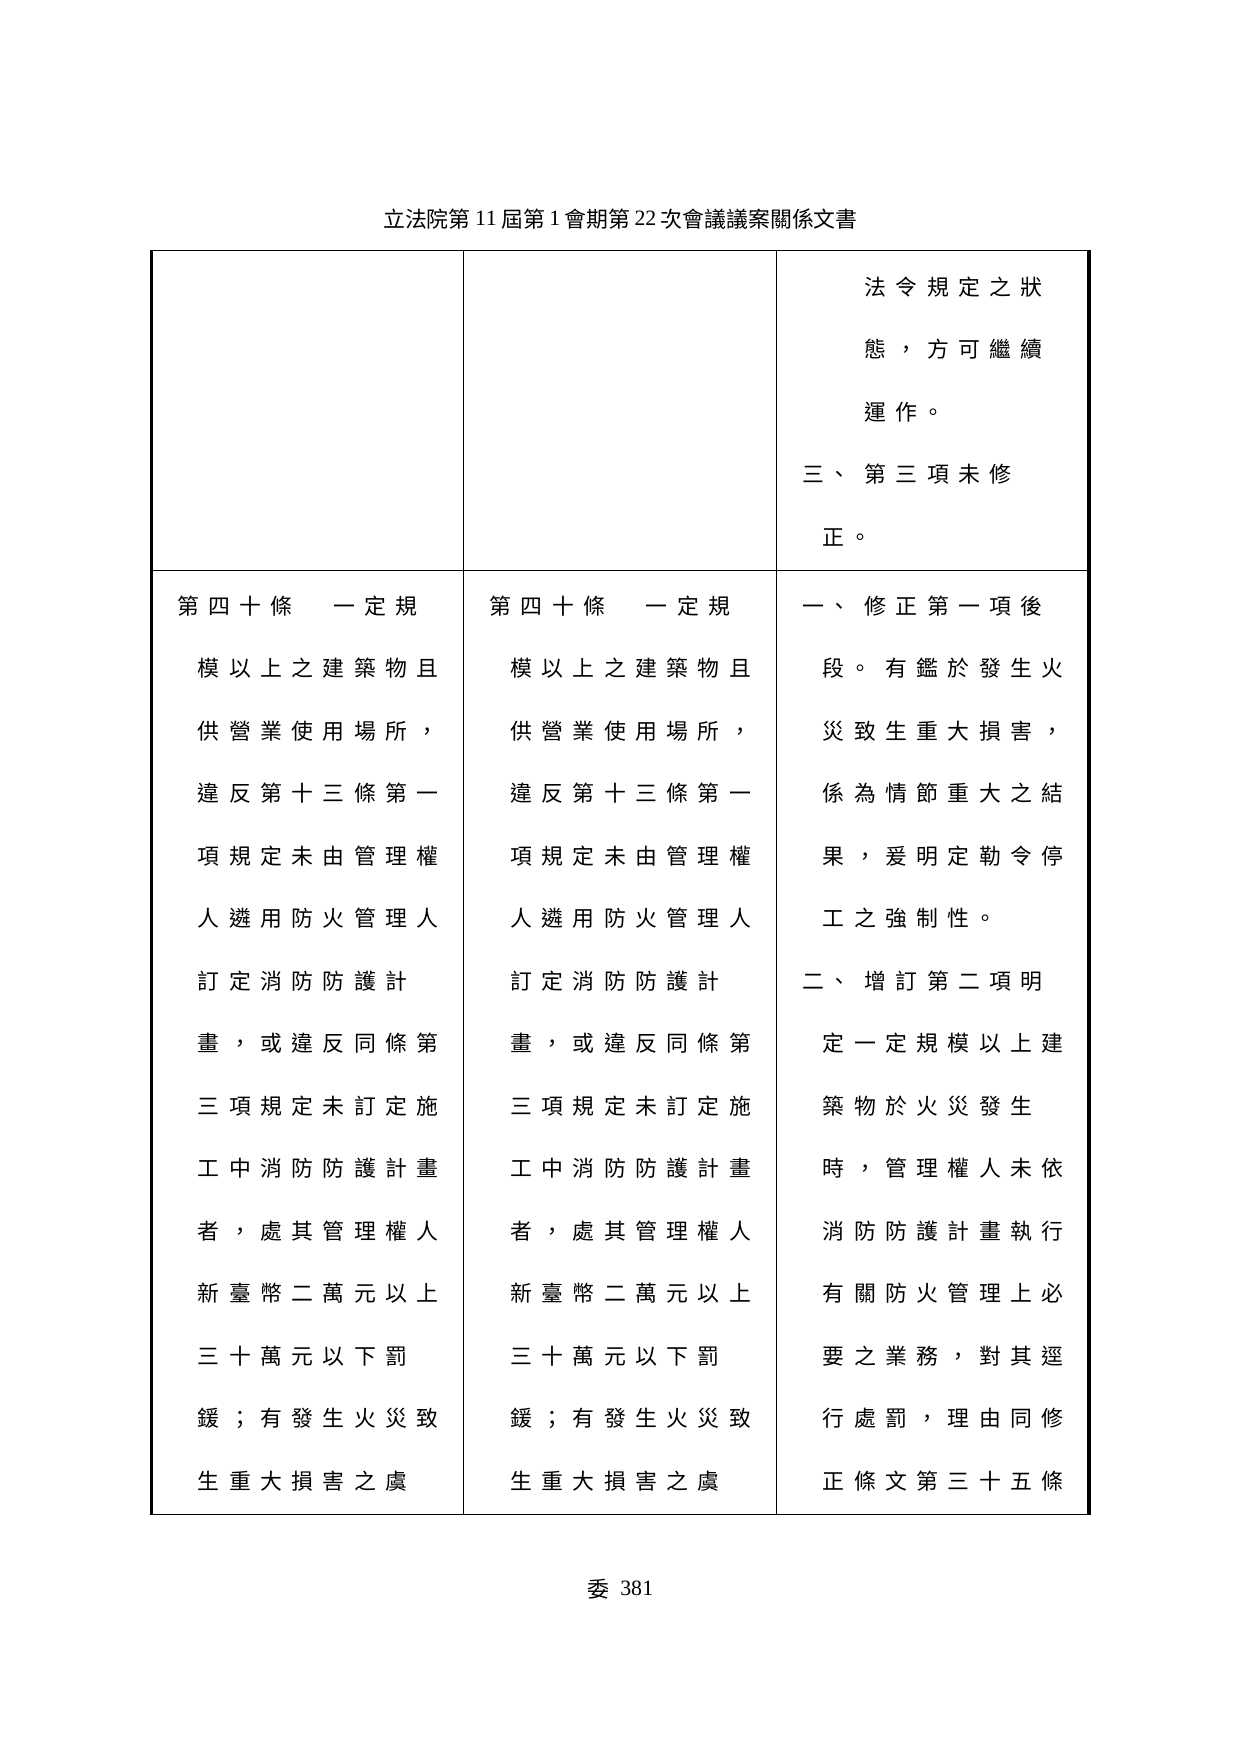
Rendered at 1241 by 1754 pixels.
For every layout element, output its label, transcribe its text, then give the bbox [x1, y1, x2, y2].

table_cell [153, 251, 463, 569]
table_cell 一、修正第一項後段。有鑑於發生火災致生重大損害，係為情節重大之結果，爰明定勒令停工之強制性。 二、增訂第二項明定一定規模以上建築物於火災發生時，管理權人未依消防防護計畫執行有關防火管理上必要之業務，對其逕行處罰，理由同修正條文第三十五條 [777, 571, 1087, 1514]
table_cell 第四十條 一定規模以上之建築物且供營業使用場所，違反第十三條第一項規定未由管理權人遴用防火管理人訂定消防防護計畫，或違反同條第三項規定未訂定施工中消防防護計畫者，處其管理權人新臺幣二萬元以上三十萬元以下罰鍰；有發生火災致生重大損害之虞 [464, 571, 776, 1514]
table_cell 法令規定之狀態，方可繼續運作。 三、第三項未修正。 [777, 251, 1087, 569]
table_cell 第四十條 一定規模以上之建築物且供營業使用場所，違反第十三條第一項規定未由管理權人遴用防火管理人訂定消防防護計畫，或違反同條第三項規定未訂定施工中消防防護計畫者，處其管理權人新臺幣二萬元以上三十萬元以下罰鍰；有發生火災致生重大損害之虞 [153, 571, 463, 1514]
table_cell [464, 251, 776, 569]
